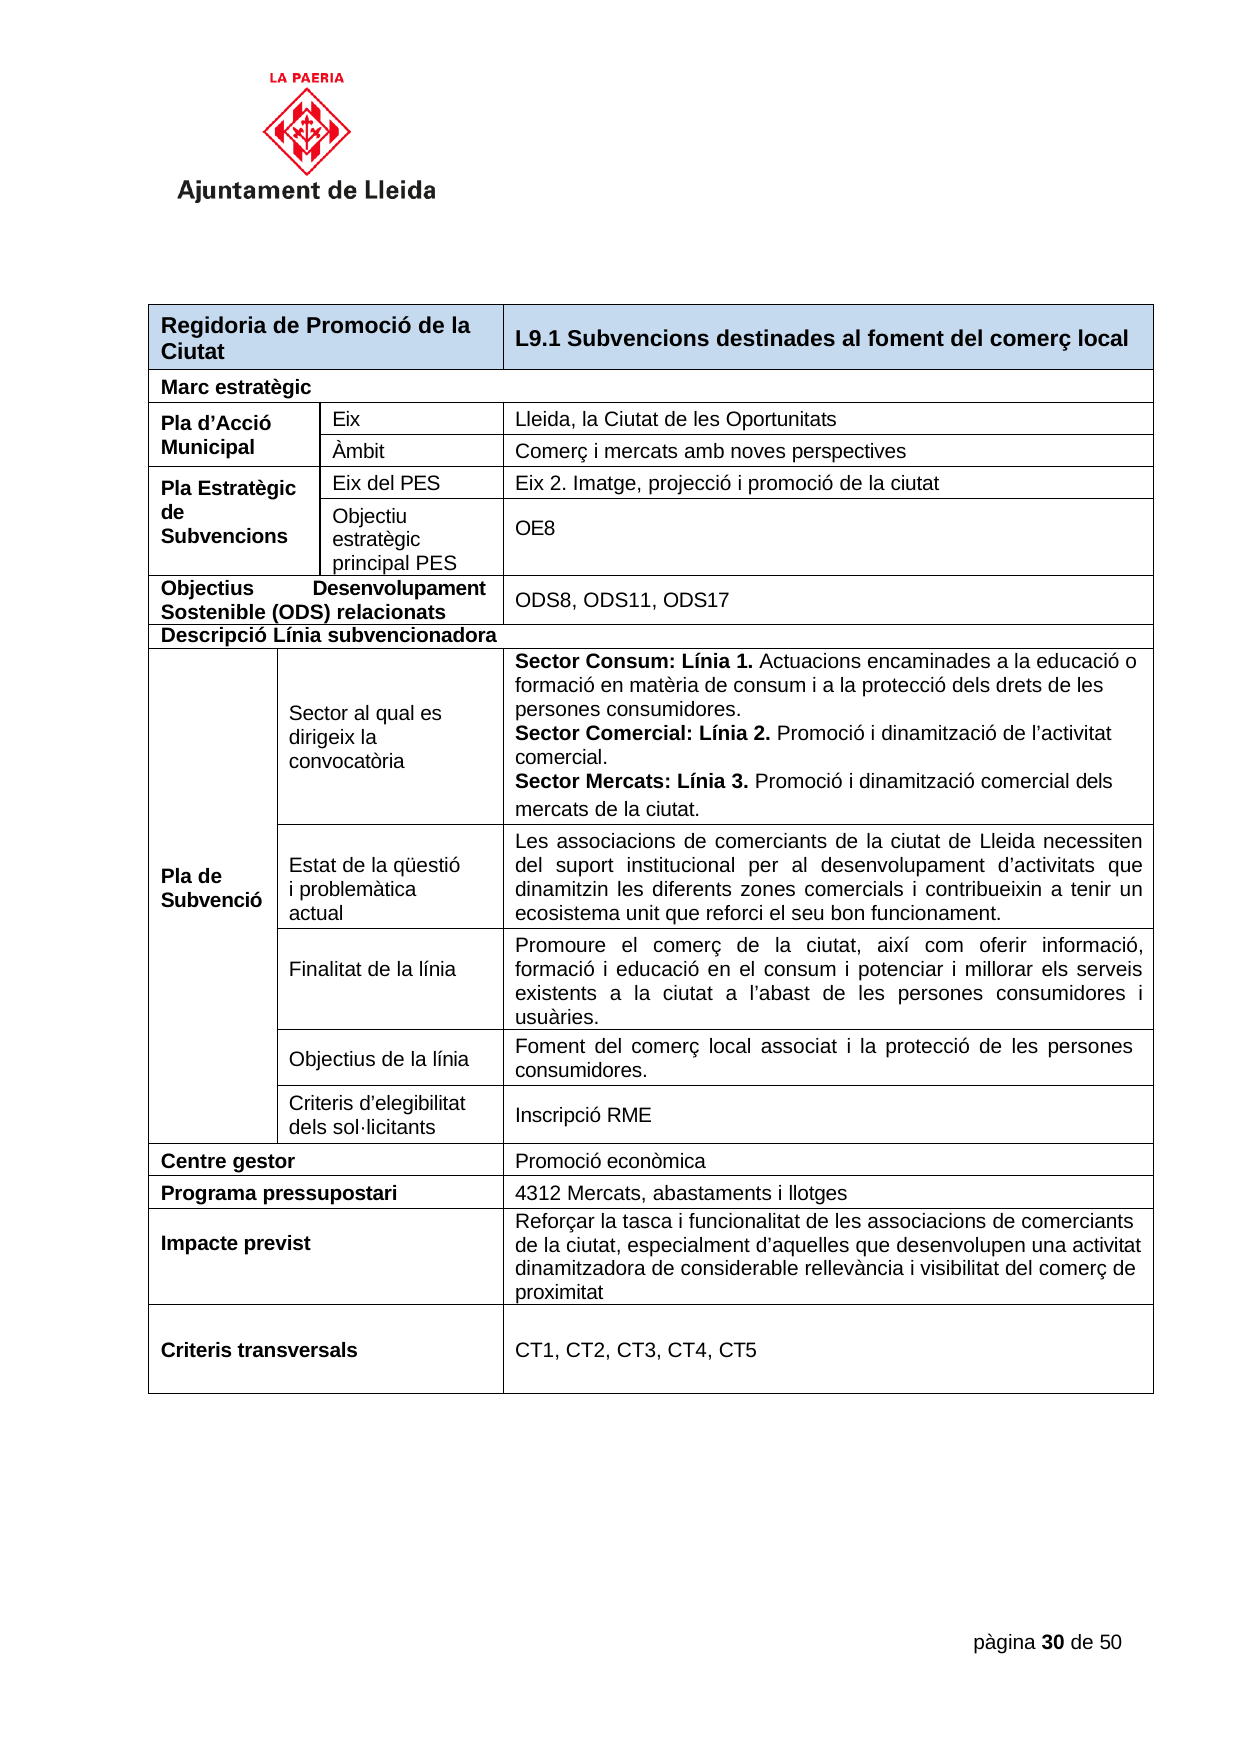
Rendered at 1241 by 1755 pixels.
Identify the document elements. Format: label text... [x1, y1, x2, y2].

table_cell Lleida, la Ciutat de les Oportunitats [504, 403, 1153, 434]
table_cell Pla d’Acció Municipal [149, 403, 319, 466]
table_cell Eix 2. Imatge, projecció i promoció de la ciutat [504, 467, 1153, 498]
table_cell 4312 Mercats, abastaments i llotges [504, 1176, 1153, 1207]
table_cell Programa pressupostari [149, 1176, 503, 1207]
table_cell Les associacions de comerciants de la ciutat de Lleida necessiten del suport institucional per al desenvolupament d’activitats que dinamitzin les diferents zones comercials i contribueixin a tenir un ecosistema unit que reforci el seu bon funcionament. [504, 825, 1153, 928]
table_cell Objectius de la línia [278, 1030, 503, 1085]
table_cell Objectiu estratègic principal PES [321, 499, 503, 575]
table_cell Comerç i mercats amb noves perspectives [504, 435, 1153, 466]
table_cell Inscripció RME [504, 1086, 1153, 1143]
table_header L9.1 Subvencions destinades al foment del comerç local [504, 305, 1153, 369]
table_cell OE8 [504, 499, 1153, 575]
table_cell Eix del PES [321, 467, 503, 498]
table_cell Promoure el comerç de la ciutat, així com oferir informació, formació i educació en el consum i potenciar i millorar els serveis existents a la ciutat a l’abast de les persones consumidores i usuàries. [504, 929, 1153, 1029]
table_cell Eix [321, 403, 503, 434]
table_cell Descripció Línia subvencionadora [149, 625, 1153, 648]
table_cell Criteris transversals [149, 1305, 503, 1393]
table_cell Impacte previst [149, 1209, 503, 1304]
table_cell Àmbit [321, 435, 503, 466]
table_cell Objectius Desenvolupament Sostenible (ODS) relacionats [149, 576, 503, 624]
table_cell Reforçar la tasca i funcionalitat de les associacions de comerciants de la ciutat, especialment d’aquelles que desenvolupen una activitat dinamitzadora de considerable rellevància i visibilitat del comerç de proximitat [504, 1209, 1153, 1304]
table_cell Centre gestor [149, 1144, 503, 1175]
table_cell Pla de Subvenció [149, 649, 277, 1143]
table_cell CT1, CT2, CT3, CT4, CT5 [504, 1305, 1153, 1393]
table_cell Sector al qual es dirigeix la convocatòria [278, 649, 503, 824]
table_cell Estat de la qüestió i problemàtica actual [278, 825, 503, 928]
table_cell Pla Estratègic de Subvencions [149, 467, 319, 575]
table_cell Marc estratègic [149, 370, 1153, 402]
table_cell Criteris d’elegibilitat dels sol·licitants [278, 1086, 503, 1143]
table_header Regidoria de Promoció de la Ciutat [149, 305, 503, 369]
table_cell Promoció econòmica [504, 1144, 1153, 1175]
table_cell ODS8, ODS11, ODS17 [504, 576, 1153, 624]
table_cell Sector Consum: Línia 1. Actuacions encaminades a la educació o formació en matèria de consum i a la protecció dels drets de les persones consumidores. Sector Comercial: Línia 2. Promoció i dinamització de l’activitat comercial. Sector Mercats: Línia 3. Promoció i dinamització comercial dels mercats de la ciutat. [504, 649, 1153, 824]
table_cell Finalitat de la línia [278, 929, 503, 1029]
table_cell Foment del comerç local associat i la protecció de les persones consumidores. [504, 1030, 1153, 1085]
